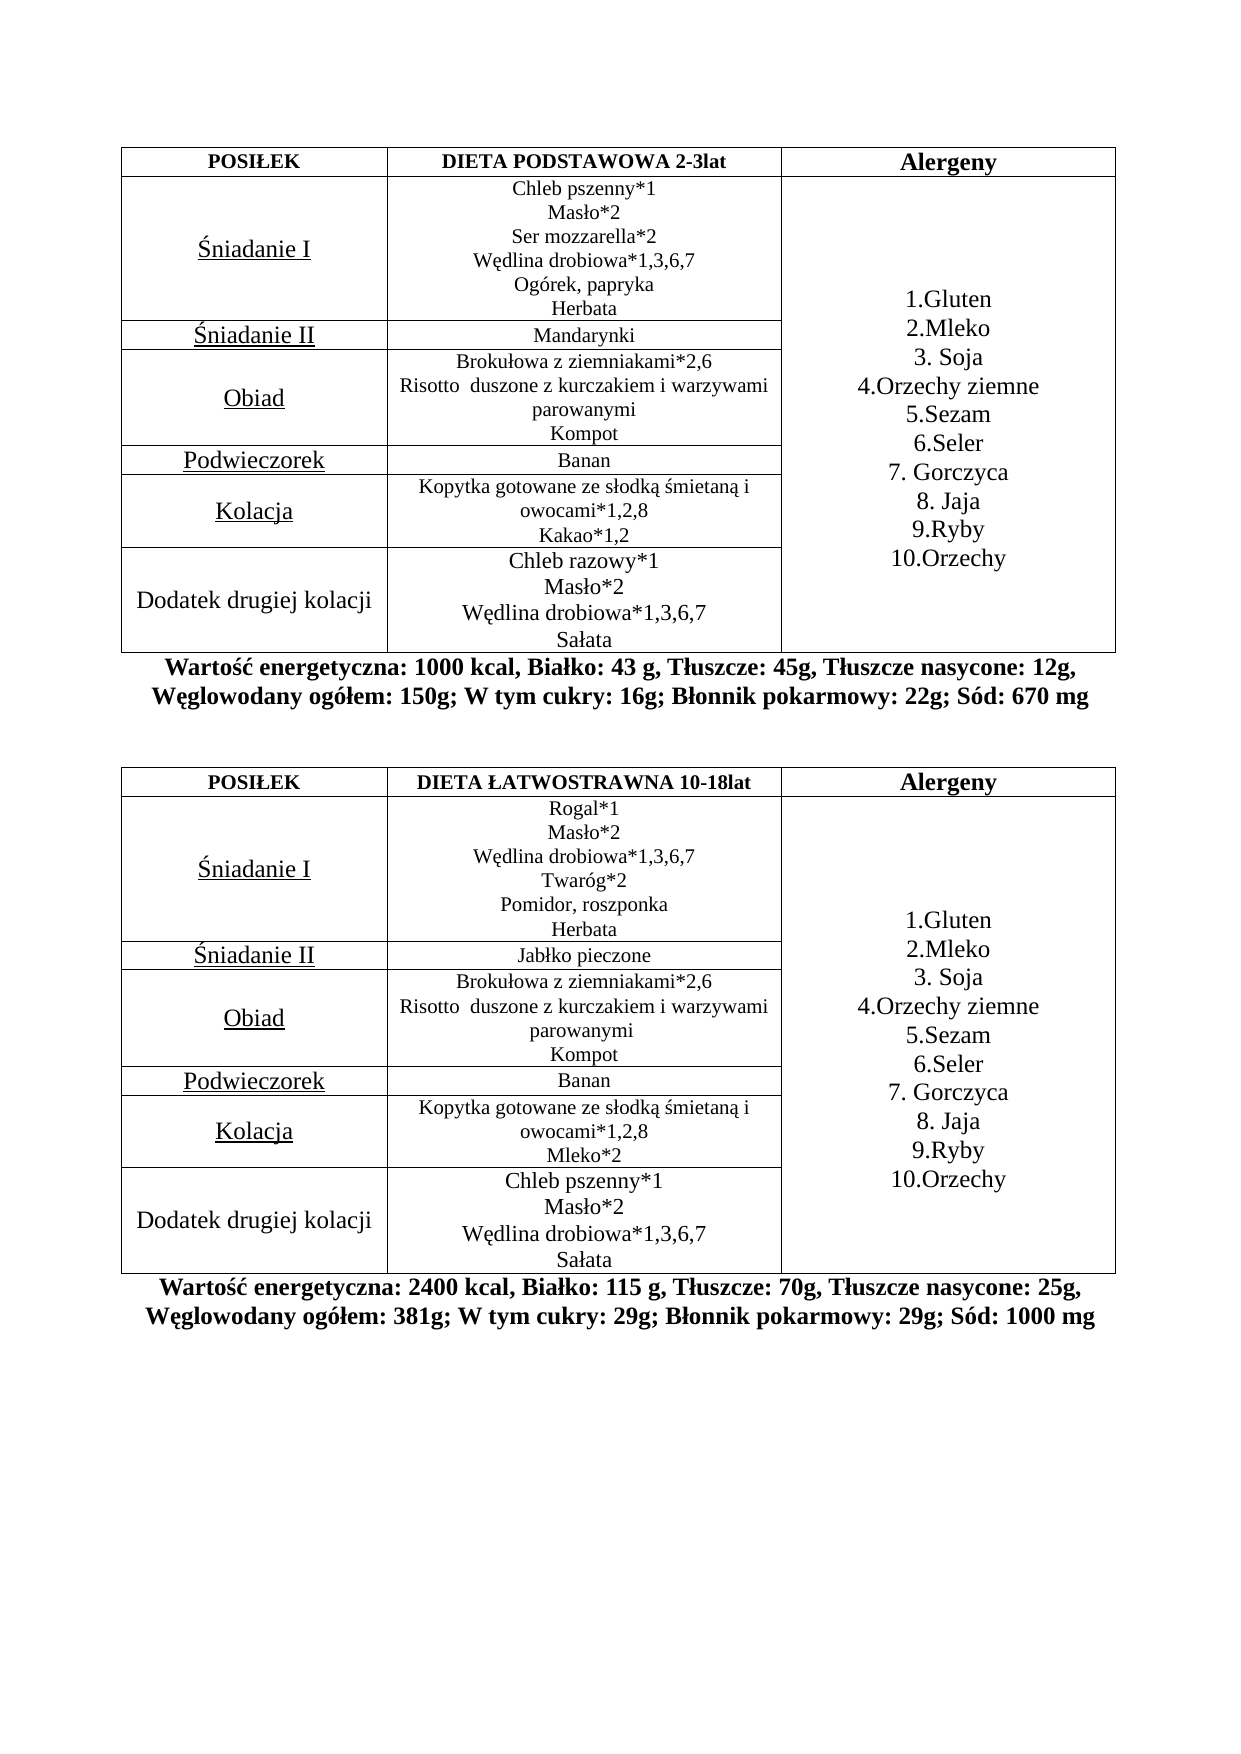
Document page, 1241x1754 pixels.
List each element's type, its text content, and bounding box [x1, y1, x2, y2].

table_cell Dodatek drugiej kolacji [122, 548, 387, 652]
table_cell Kopytka gotowane ze słodką śmietaną i owocami*1,2,8 Mleko*2 [388, 1096, 781, 1167]
table_cell Jabłko pieczone [388, 942, 781, 969]
table_cell Banan [388, 1067, 781, 1094]
table_cell Śniadanie I [122, 177, 387, 320]
table_cell Obiad [122, 350, 387, 445]
table_cell Chleb pszenny*1 Masło*2 Ser mozzarella*2 Wędlina drobiowa*1,3,6,7 Ogórek, papryka Herbata [388, 177, 781, 320]
table_cell 1.Gluten 2.Mleko 3. Soja 4.Orzechy ziemne 5.Sezam 6.Seler 7. Gorczyca 8. Jaja 9.Ryby 10.Orzechy [782, 797, 1115, 1272]
table_header Alergeny [782, 768, 1115, 796]
table_cell Kolacja [122, 475, 387, 547]
table_cell Podwieczorek [122, 446, 387, 474]
table_cell Śniadanie I [122, 797, 387, 941]
table_cell Dodatek drugiej kolacji [122, 1168, 387, 1272]
table_cell Obiad [122, 970, 387, 1066]
table_cell Podwieczorek [122, 1067, 387, 1094]
table_cell Mandarynki [388, 321, 781, 349]
table_header DIETA ŁATWOSTRAWNA 10-18lat [388, 768, 781, 796]
table_header POSIŁEK [122, 148, 387, 176]
table_cell Śniadanie II [122, 942, 387, 969]
table_cell Brokułowa z ziemniakami*2,6 Risotto duszone z kurczakiem i warzywami parowanymi Kompot [388, 350, 781, 445]
table_header Alergeny [782, 148, 1115, 176]
table_cell Rogal*1 Masło*2 Wędlina drobiowa*1,3,6,7 Twaróg*2 Pomidor, roszponka Herbata [388, 797, 781, 941]
table_cell Kolacja [122, 1096, 387, 1167]
table_cell Chleb pszenny*1 Masło*2 Wędlina drobiowa*1,3,6,7 Sałata [388, 1168, 781, 1272]
table_cell Kopytka gotowane ze słodką śmietaną i owocami*1,2,8 Kakao*1,2 [388, 475, 781, 547]
table_cell 1.Gluten 2.Mleko 3. Soja 4.Orzechy ziemne 5.Sezam 6.Seler 7. Gorczyca 8. Jaja 9.Ryby 10.Orzechy [782, 177, 1115, 652]
table_cell Brokułowa z ziemniakami*2,6 Risotto duszone z kurczakiem i warzywami parowanymi Kompot [388, 970, 781, 1066]
text Wartość energetyczna: 1000 kcal, Białko: 43 g, Tłuszcze: 45g, Tłuszcze nasycone: 12g, Węglowodany ogółem: 150g; W tym cukry: 16g; Błonnik pokarmowy: 22g; Sód: 670 mg [118, 652, 1122, 710]
text Wartość energetyczna: 2400 kcal, Białko: 115 g, Tłuszcze: 70g, Tłuszcze nasycone: 25g, Węglowodany ogółem: 381g; W tym cukry: 29g; Błonnik pokarmowy: 29g; Sód: 1000 mg [118, 1272, 1122, 1330]
table_header POSIŁEK [122, 768, 387, 796]
table_cell Śniadanie II [122, 321, 387, 349]
table_header DIETA PODSTAWOWA 2-3lat [388, 148, 781, 176]
table_cell Chleb razowy*1 Masło*2 Wędlina drobiowa*1,3,6,7 Sałata [388, 548, 781, 652]
table_cell Banan [388, 446, 781, 474]
